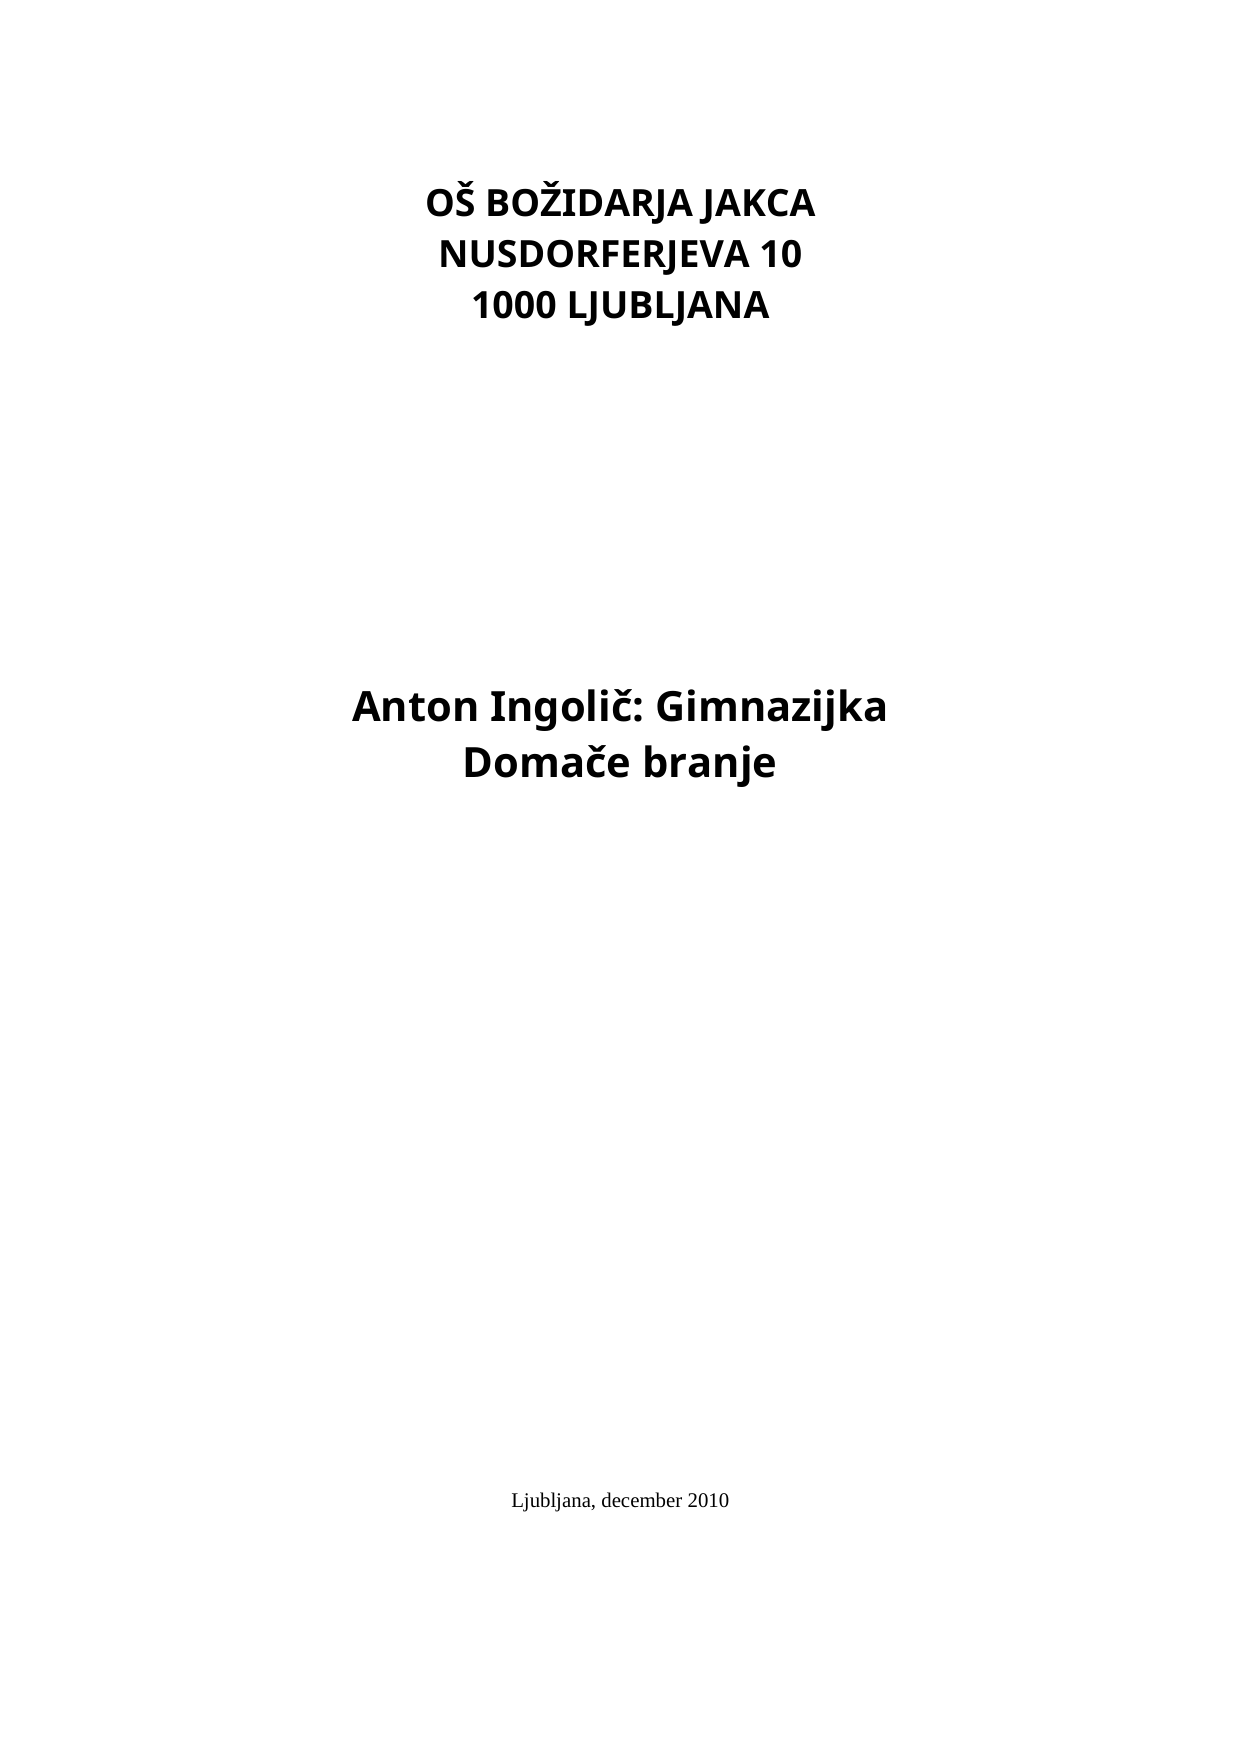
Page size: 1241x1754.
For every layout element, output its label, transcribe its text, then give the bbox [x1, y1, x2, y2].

text Domače branje [148, 733, 1093, 790]
text NUSDORFERJEVA 10 [148, 227, 1093, 278]
text 1000 LJUBLJANA [148, 278, 1093, 329]
text OŠ BOŽIDARJA JAKCA [148, 176, 1093, 227]
text Ljubljana, december 2010 [148, 1488, 1093, 1512]
text Anton Ingolič: Gimnazijka [148, 676, 1093, 733]
